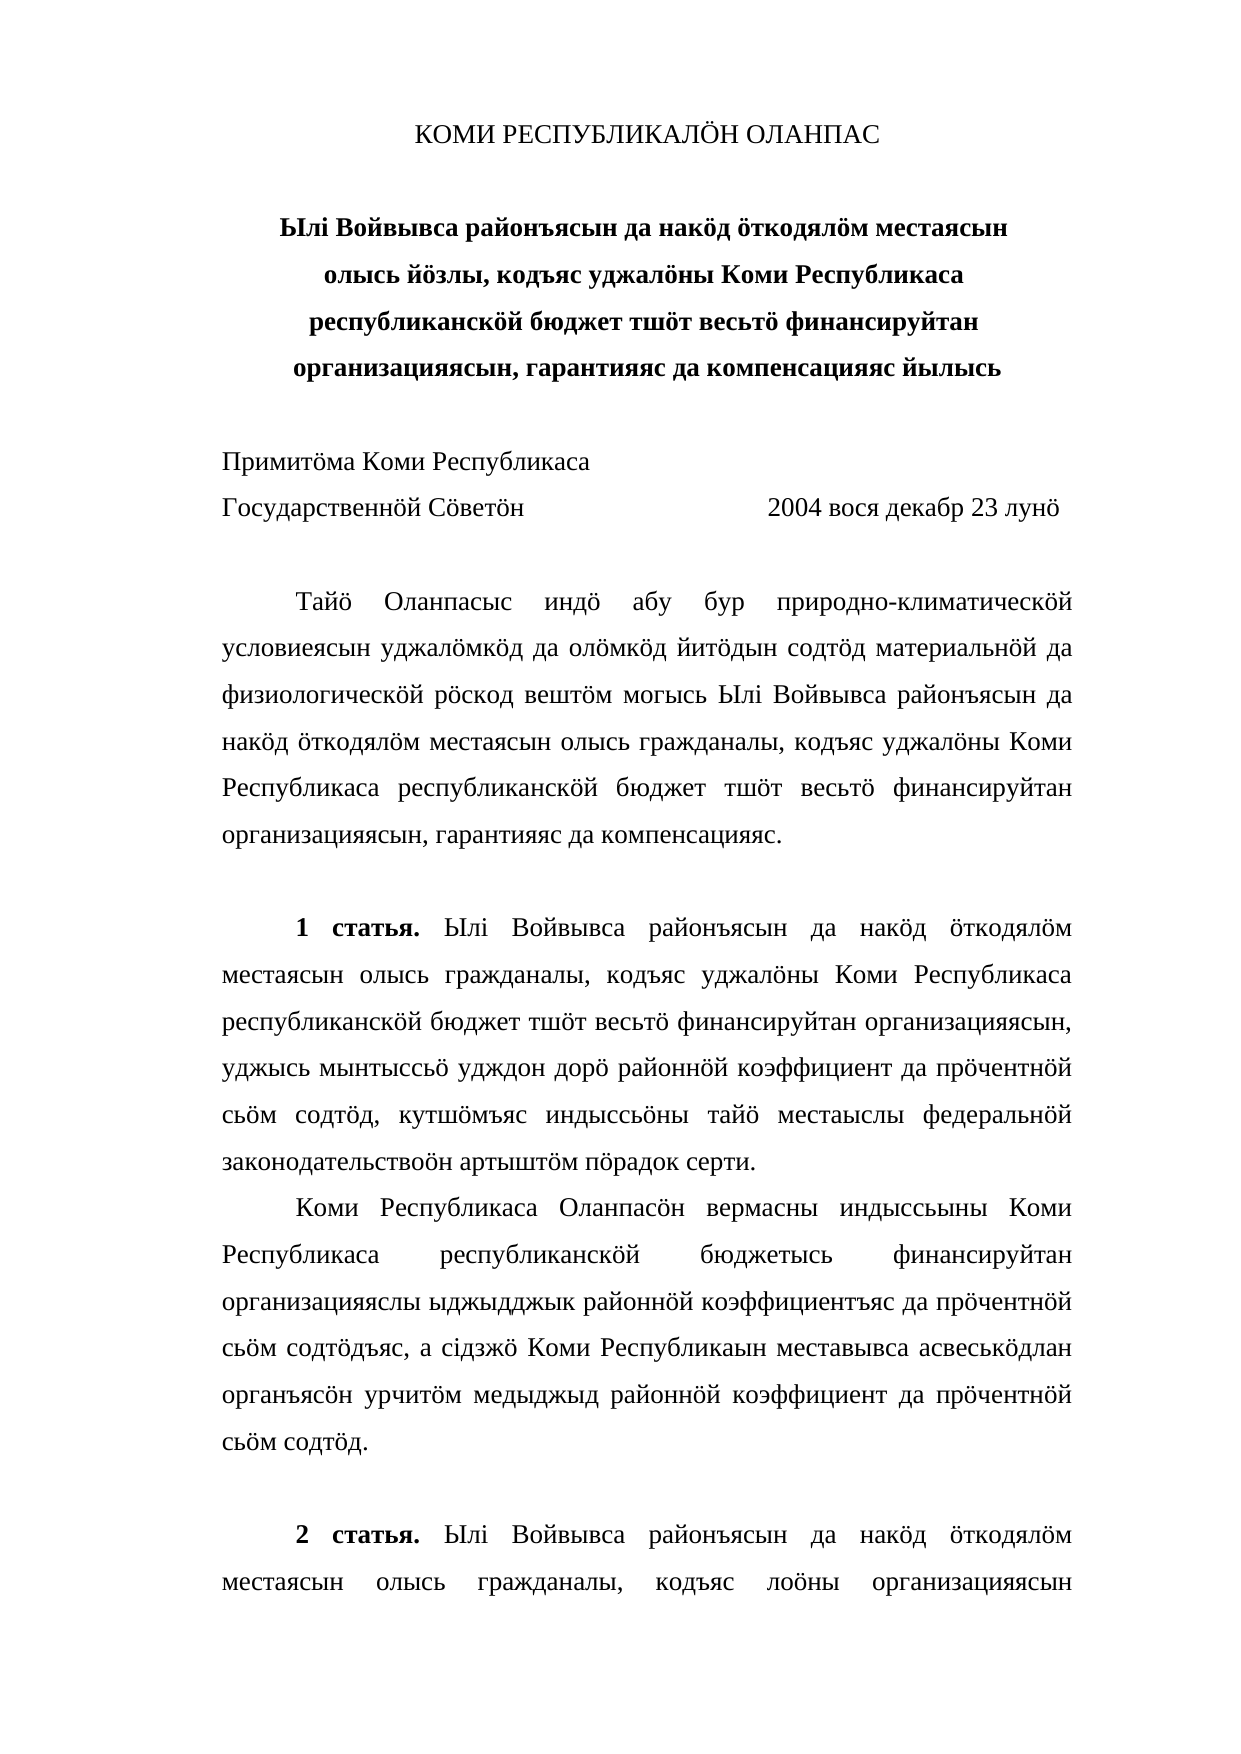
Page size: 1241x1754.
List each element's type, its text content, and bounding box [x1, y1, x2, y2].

text Тайö Оланпасыс индö абу бур природно-климатическöй условиеясын уджалöмкöд да олöмкöд йитöдын содтöд материальнöй да физиологическöй рöскод вештöм могысь Ылi Войвывса районъясын да накöд öткодялöм местаясын олысь гражданалы, кодъяс уджалöны Коми Республикаса республиканскöй бюджет тшöт весьтö финансируйтан организацияясын, гарантияяс да компенсацияяс. [222, 585, 1073, 849]
text Государственнöй Сöветöн 2004 вося декабр 23 лунö [222, 491, 1073, 523]
text КОМИ РЕСПУБЛИКАЛÖН ОЛАНПАС [222, 118, 1073, 149]
text 2 статья. Ылi Войвывса районъясын да накöд öткодялöм местаясын олысь гражданалы, кодъяс лоöны организацияясын [222, 1518, 1073, 1596]
text Примитöма Коми Республикаса [222, 445, 1073, 476]
text 1 статья. Ылi Войвывса районъясын да накöд öткодялöм местаясын олысь гражданалы, кодъяс уджалöны Коми Республикаса республиканскöй бюджет тшöт весьтö финансируйтан организацияясын, уджысь мынтыссьö удждон дорö районнöй коэффициент да прöчентнöй сьöм содтöд, кутшöмъяс индыссьöны тайö местаыслы федеральнöй законодательствоöн артыштöм пöрадок серти. [222, 911, 1073, 1176]
text Ылi Войвывса районъясын да накöд öткодялöм местаясын [222, 211, 1073, 243]
text Коми Республикаса Оланпасöн вермасны индыссьыны Коми Республикаса республиканскöй бюджетысь финансируйтан организацияяслы ыджыдджык районнöй коэффициентъяс да прöчентнöй сьöм содтöдъяс, а сiдзжö Коми Республикаын меставывса асвеськöдлан органъясöн урчитöм медыджыд районнöй коэффициент да прöчентнöй сьöм содтöд. [222, 1191, 1073, 1456]
text олысь йöзлы, кодъяс уджалöны Коми Республикаса [222, 258, 1073, 289]
text республиканскöй бюджет тшöт весьтö финансируйтан [222, 305, 1073, 336]
text организацияясын, гарантияяс да компенсацияяс йылысь [222, 351, 1073, 383]
